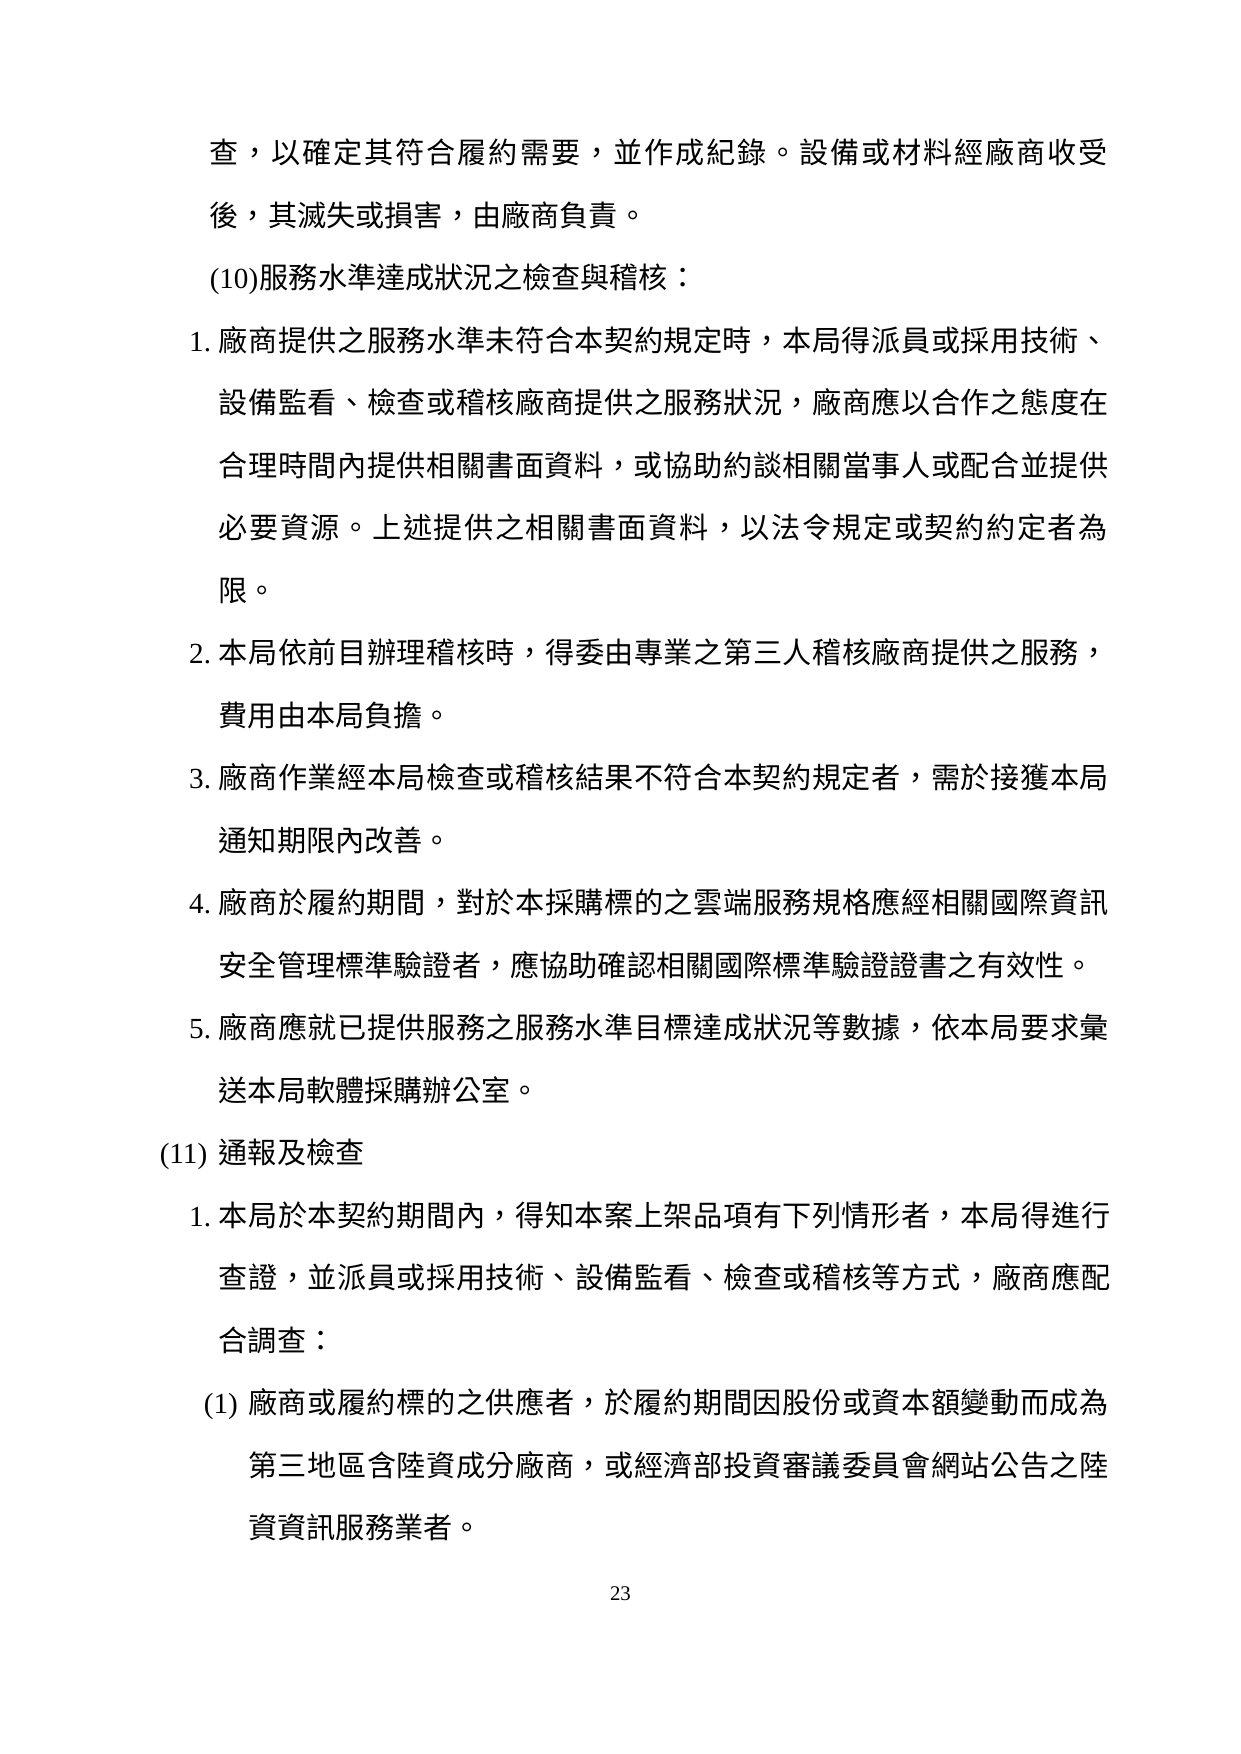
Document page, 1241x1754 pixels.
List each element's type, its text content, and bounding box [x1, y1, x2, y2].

list 通報及檢查 [159, 1109, 1110, 1172]
list 服務水準達成狀況之檢查與稽核： [209, 234, 1110, 297]
list 本局於本契約期間內，得知本案上架品項有下列情形者，本局得進行查證，並派員或採用技術、設備監看、檢查或稽核等方式，廠商應配合調查： [189, 1172, 1110, 1359]
list 廠商或履約標的之供應者，於履約期間因股份或資本額變動而成為第三地區含陸資成分廠商，或經濟部投資審議委員會網站公告之陸資資訊服務業者。 [204, 1359, 1110, 1547]
list 本局依前目辦理稽核時，得委由專業之第三人稽核廠商提供之服務，費用由本局負擔。 [189, 609, 1110, 734]
list 廠商應就已提供服務之服務水準目標達成狀況等數據，依本局要求彙送本局軟體採購辦公室。 [189, 984, 1110, 1109]
list 廠商於履約期間，對於本採購標的之雲端服務規格應經相關國際資訊安全管理標準驗證者，應協助確認相關國際標準驗證證書之有效性。 [189, 859, 1110, 984]
list 查，以確定其符合履約需要，並作成紀錄。設備或材料經廠商收受後，其滅失或損害，由廠商負責。 [209, 109, 1110, 234]
list 廠商作業經本局檢查或稽核結果不符合本契約規定者，需於接獲本局通知期限內改善。 [189, 734, 1110, 859]
list 廠商提供之服務水準未符合本契約規定時，本局得派員或採用技術、設備監看、檢查或稽核廠商提供之服務狀況，廠商應以合作之態度在合理時間內提供相關書面資料，或協助約談相關當事人或配合並提供必要資源。上述提供之相關書面資料，以法令規定或契約約定者為限。 [189, 297, 1110, 609]
